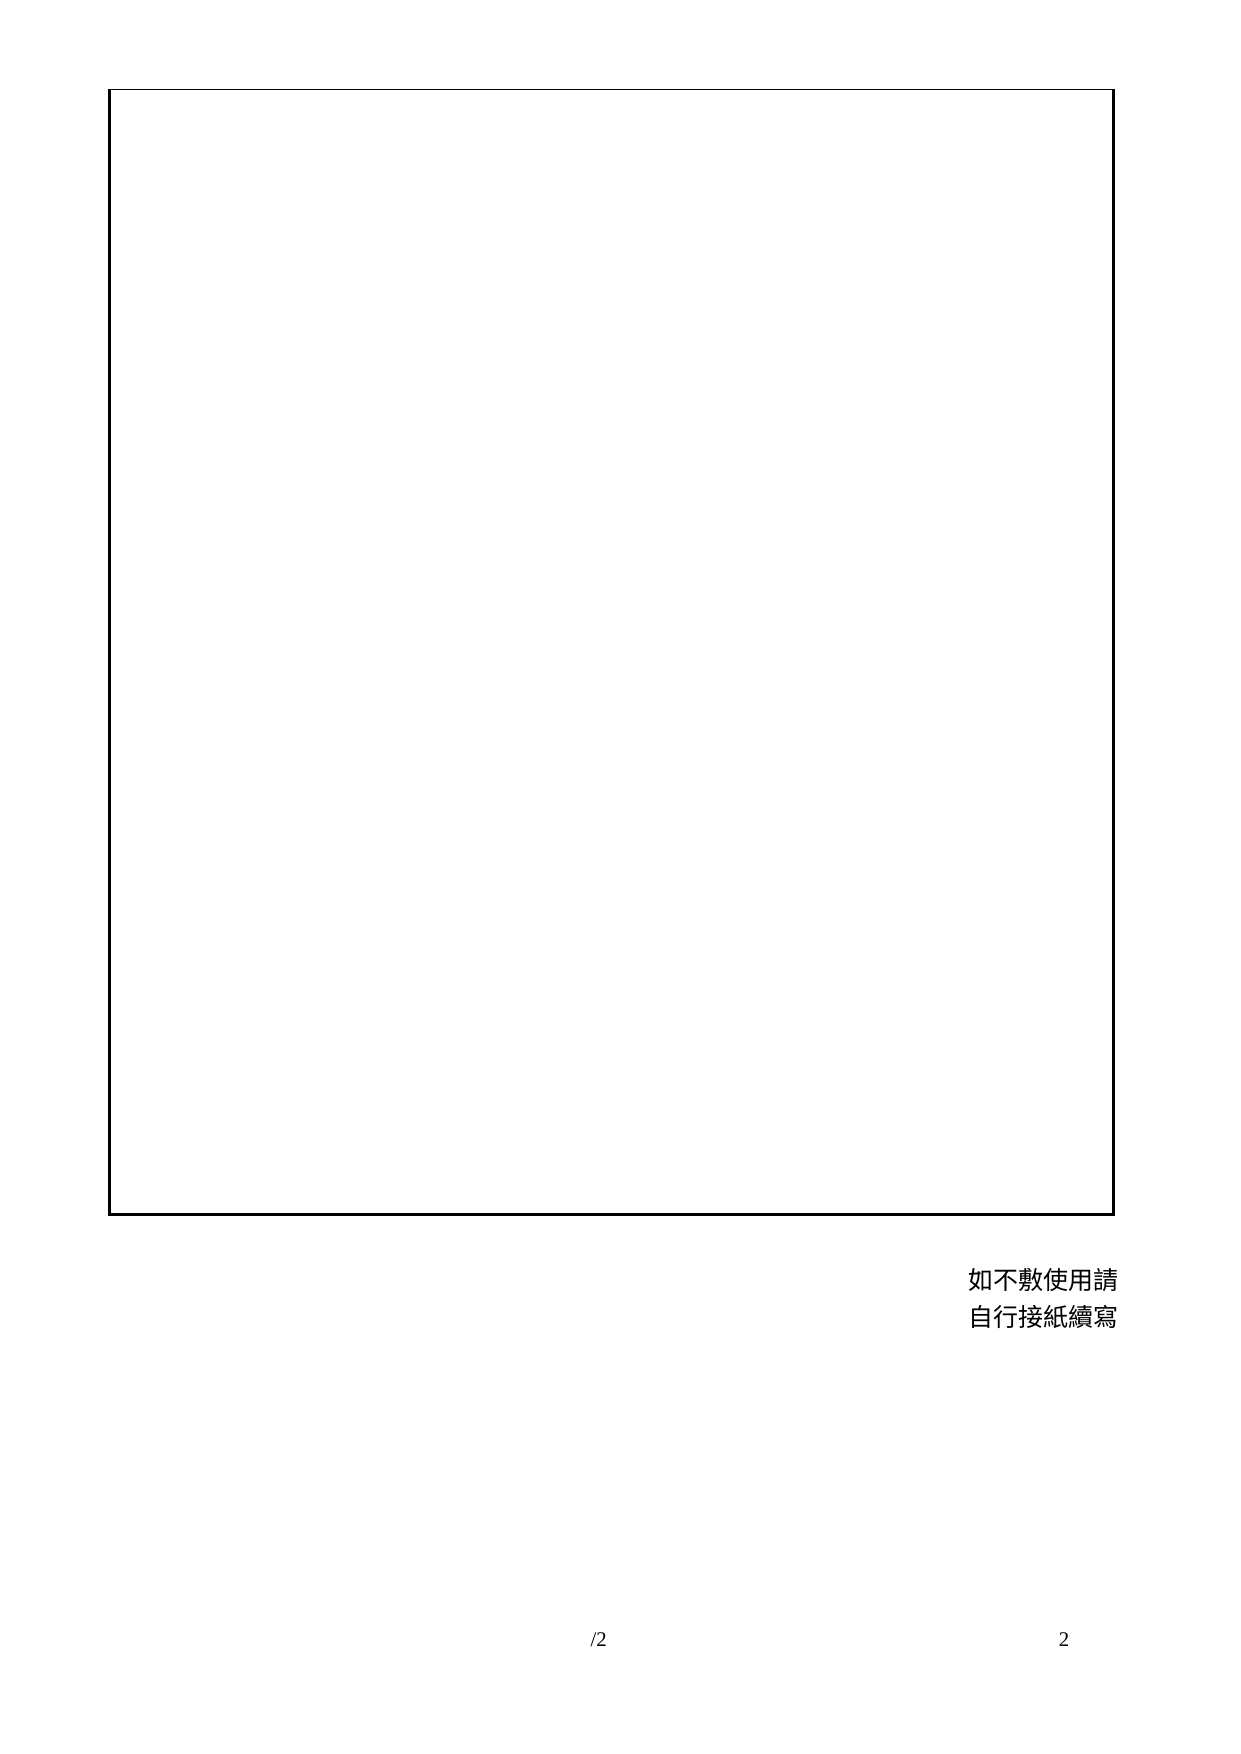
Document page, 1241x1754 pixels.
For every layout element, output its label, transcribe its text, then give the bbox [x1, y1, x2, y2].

table_cell [34, 31, 184, 106]
table_cell [111, 90, 1112, 1213]
text 如不敷使用請自行接紙續寫 [968, 1259, 1125, 1334]
